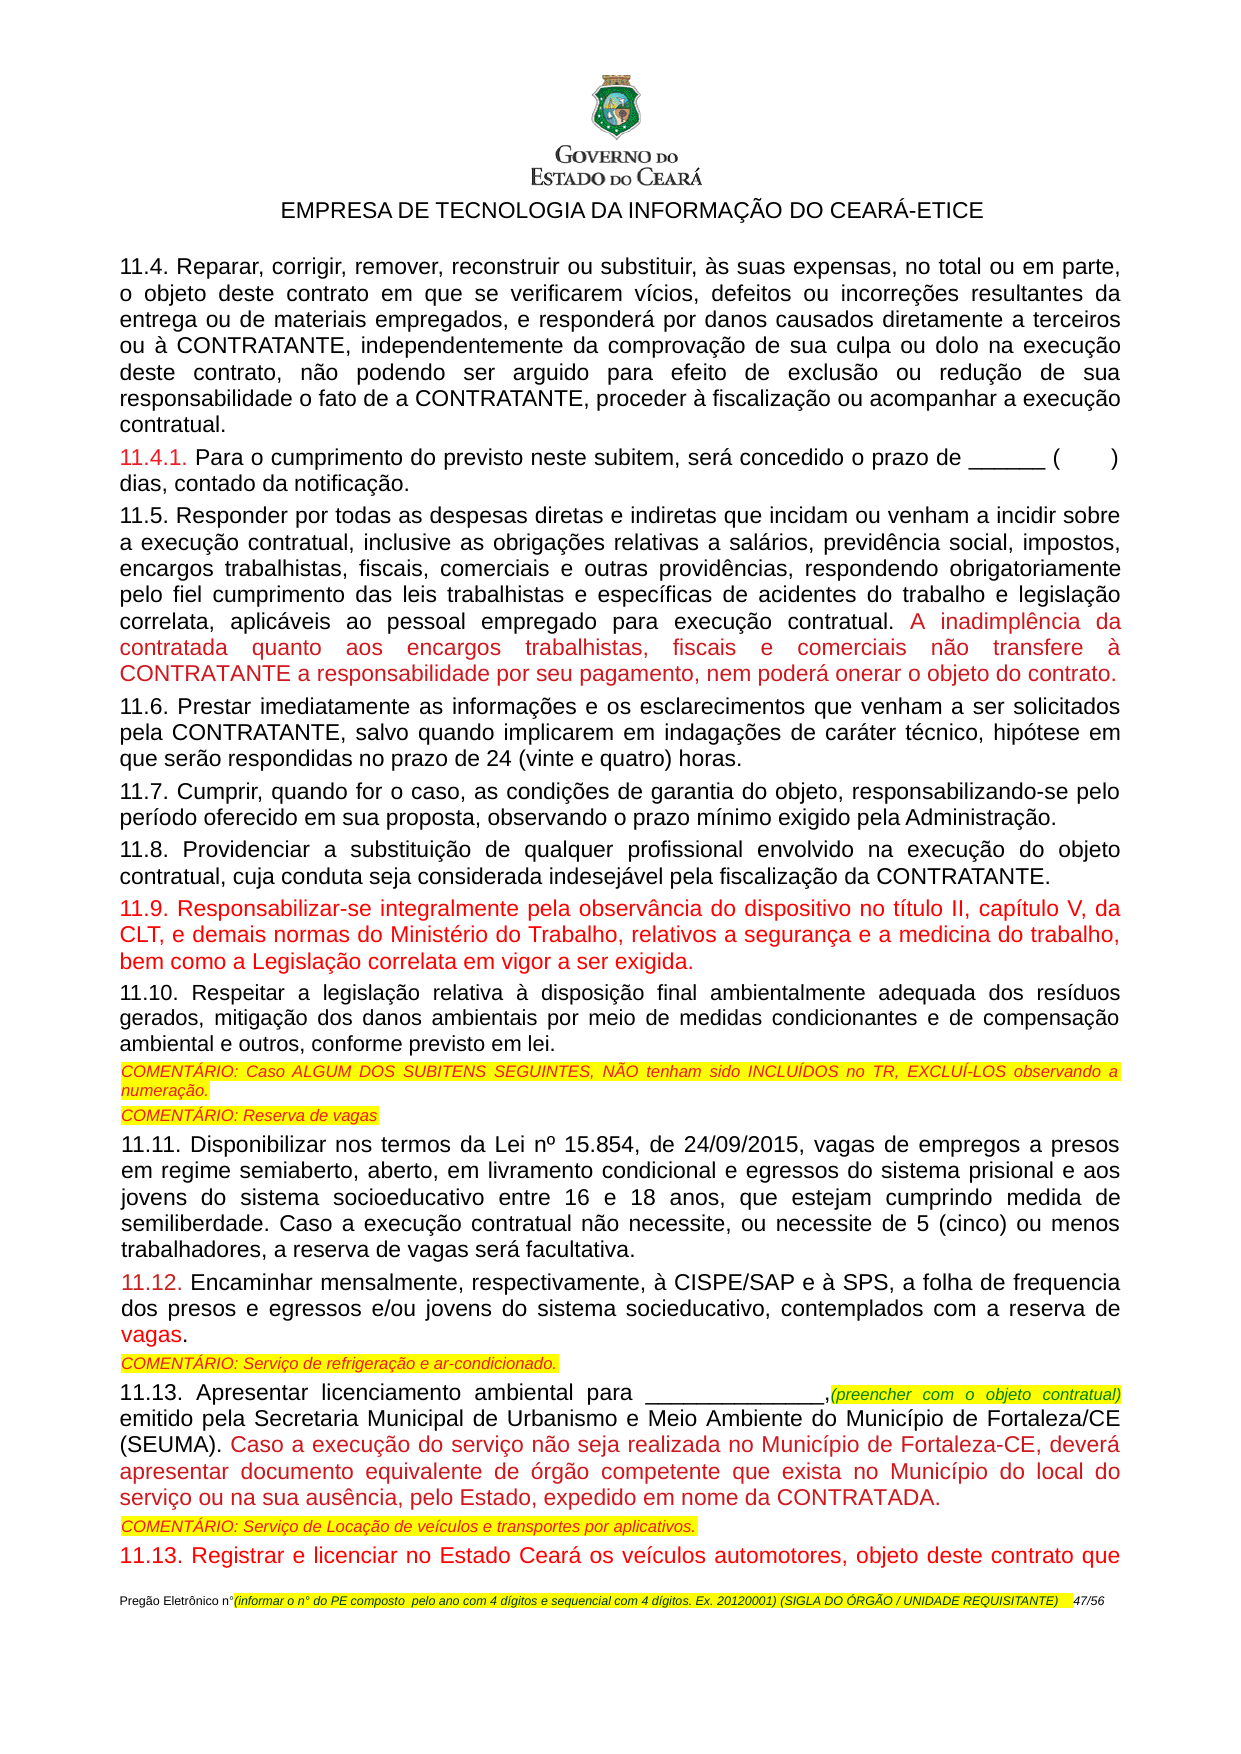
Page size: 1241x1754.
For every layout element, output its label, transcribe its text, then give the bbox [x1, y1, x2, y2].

text COMENTÁRIO: Serviço de Locação de veículos e transportes por aplicativos. [121, 1516, 1121, 1536]
text 11.12. Encaminhar mensalmente, respectivamente, à CISPE/SAP e à SPS, a folha de frequencia dos presos e egressos e/ou jovens do sistema socieducativo, contemplados com a reserva de vagas. [121, 1269, 1121, 1348]
text 11.4. Reparar, corrigir, remover, reconstruir ou substituir, às suas expensas, no total ou em parte, o objeto deste contrato em que se verificarem vícios, defeitos ou incorreções resultantes da entrega ou de materiais empregados, e responderá por danos causados diretamente a terceiros ou à CONTRATANTE, independentemente da comprovação de sua culpa ou dolo na execução deste contrato, não podendo ser arguido para efeito de exclusão ou redução de sua responsabilidade o fato de a CONTRATANTE, proceder à fiscalização ou acompanhar a execução contratual. [119, 253, 1121, 438]
text 11.13. Apresentar licenciamento ambiental para ______________,(preencher com o objeto contratual) emitido pela Secretaria Municipal de Urbanismo e Meio Ambiente do Município de Fortaleza/CE (SEUMA). Caso a execução do serviço não seja realizada no Município de Fortaleza-CE, deverá apresentar documento equivalente de órgão competente que exista no Município do local do serviço ou na sua ausência, pelo Estado, expedido em nome da CONTRATADA. [119, 1379, 1121, 1511]
text 11.13. Registrar e licenciar no Estado Ceará os veículos automotores, objeto deste contrato que [119, 1542, 1121, 1568]
text COMENTÁRIO: Serviço de refrigeração e ar-condicionado. [121, 1354, 1121, 1373]
text 11.11. Disponibilizar nos termos da Lei nº 15.854, de 24/09/2015, vagas de empregos a presos em regime semiaberto, aberto, em livramento condicional e egressos do sistema prisional e aos jovens do sistema socioeducativo entre 16 e 18 anos, que estejam cumprindo medida de semiliberdade. Caso a execução contratual não necessite, ou necessite de 5 (cinco) ou menos trabalhadores, a reserva de vagas será facultativa. [121, 1131, 1121, 1263]
text 11.5. Responder por todas as despesas diretas e indiretas que incidam ou venham a incidir sobre a execução contratual, inclusive as obrigações relativas a salários, previdência social, impostos, encargos trabalhistas, fiscais, comerciais e outras providências, respondendo obrigatoriamente pelo fiel cumprimento das leis trabalhistas e específicas de acidentes do trabalho e legislação correlata, aplicáveis ao pessoal empregado para execução contratual. A inadimplência da contratada quanto aos encargos trabalhistas, fiscais e comerciais não transfere à CONTRATANTE a responsabilidade por seu pagamento, nem poderá onerar o objeto do contrato. [119, 502, 1121, 687]
text COMENTÁRIO: Caso ALGUM DOS SUBITENS SEGUINTES, NÃO tenham sido INCLUÍDOS no TR, EXCLUÍ-LOS observando a numeração. [121, 1062, 1121, 1100]
text 11.8. Providenciar a substituição de qualquer profissional envolvido na execução do objeto contratual, cuja conduta seja considerada indesejável pela fiscalização da CONTRATANTE. [119, 836, 1121, 889]
text 11.7. Cumprir, quando for o caso, as condições de garantia do objeto, responsabilizando-se pelo período oferecido em sua proposta, observando o prazo mínimo exigido pela Administração. [119, 778, 1121, 830]
text COMENTÁRIO: Reserva de vagas [121, 1106, 1121, 1125]
text 11.6. Prestar imediatamente as informações e os esclarecimentos que venham a ser solicitados pela CONTRATANTE, salvo quando implicarem em indagações de caráter técnico, hipótese em que serão respondidas no prazo de 24 (vinte e quatro) horas. [119, 693, 1121, 772]
text 11.9. Responsabilizar-se integralmente pela observância do dispositivo no título II, capítulo V, da CLT, e demais normas do Ministério do Trabalho, relativos a segurança e a medicina do trabalho, bem como a Legislação correlata em vigor a ser exigida. [119, 895, 1121, 974]
text 11.10. Respeitar a legislação relativa à disposição final ambientalmente adequada dos resíduos gerados, mitigação dos danos ambientais por meio de medidas condicionantes e de compensação ambiental e outros, conforme previsto em lei. [119, 980, 1121, 1056]
text 11.4.1. Para o cumprimento do previsto neste subitem, será concedido o prazo de ______ ( ) dias, contado da notificação. [119, 444, 1121, 496]
